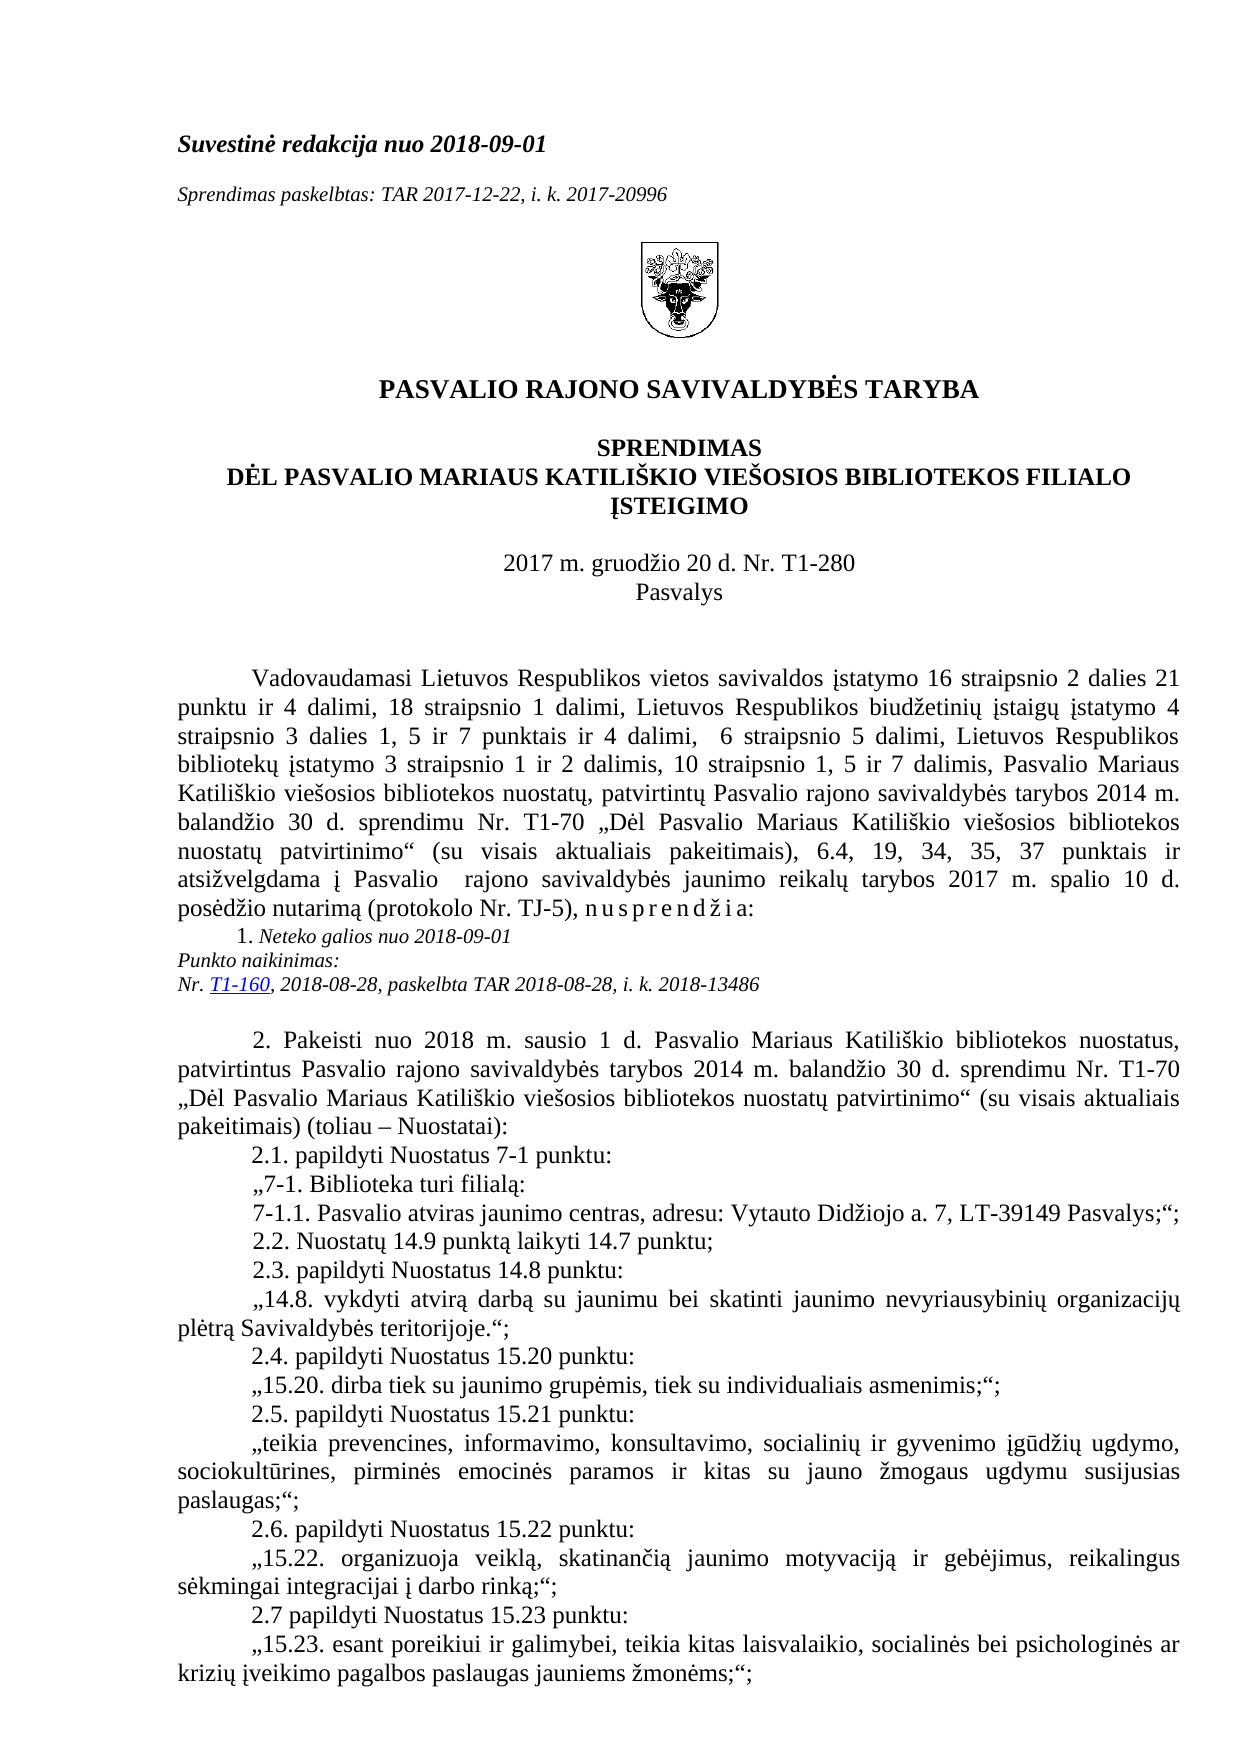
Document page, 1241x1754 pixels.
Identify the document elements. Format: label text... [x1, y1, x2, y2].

text Pasvalys [177, 577, 1181, 606]
text Sprendimas paskelbtas: TAR 2017-12-22, i. k. 2017-20996 [177, 182, 1181, 206]
text 1. Neteko galios nuo 2018-09-01 [177, 922, 1181, 948]
text „7-1. Biblioteka turi filialą: [177, 1169, 1181, 1198]
text „15.20. dirba tiek su jaunimo grupėmis, tiek su individualiais asmenimis;“; [177, 1370, 1181, 1399]
text 2.7 papildyti Nuostatus 15.23 punktu: [177, 1600, 1181, 1629]
text 2.5. papildyti Nuostatus 15.21 punktu: [177, 1399, 1181, 1428]
text Pasvalio rajono savivaldybės taryba [177, 373, 1181, 404]
text 2. Pakeisti nuo 2018 m. sausio 1 d. Pasvalio Mariaus Katiliškio bibliotekos nuostatus, patvirtintus Pasvalio rajono savivaldybės tarybos 2014 m. balandžio 30 d. sprendimu Nr. T1-70 „Dėl Pasvalio Mariaus Katiliškio viešosios bibliotekos nuostatų patvirtinimo“ (su visais aktualiais pakeitimais) (toliau – Nuostatai): [177, 1025, 1181, 1140]
text Suvestinė redakcija nuo 2018-09-01 [177, 129, 1181, 158]
text „15.22. organizuoja veiklą, skatinančią jaunimo motyvaciją ir gebėjimus, reikalingus sėkmingai integracijai į darbo rinką;“; [177, 1543, 1181, 1600]
text 2.4. papildyti Nuostatus 15.20 punktu: [177, 1341, 1181, 1370]
text 7-1.1. Pasvalio atviras jaunimo centras, adresu: Vytauto Didžiojo a. 7, LT-39149 Pasvalys;“; [177, 1198, 1181, 1226]
text „teikia prevencines, informavimo, konsultavimo, socialinių ir gyvenimo įgūdžių ugdymo, sociokultūrines, pirminės emocinės paramos ir kitas su jauno žmogaus ugdymu susijusias paslaugas;“; [177, 1428, 1181, 1514]
text 2017 m. gruodžio 20 d. Nr. T1-280 [177, 548, 1181, 577]
text „14.8. vykdyti atvirą darbą su jaunimu bei skatinti jaunimo nevyriausybinių organizacijų plėtrą Savivaldybės teritorijoje.“; [177, 1284, 1181, 1341]
text Sprendimas [177, 433, 1181, 462]
text dėl pasvalio mariaus katiliškio viešosios bibliotekos filialo Įsteigimo [177, 462, 1181, 519]
text Punkto naikinimas: [177, 948, 1181, 972]
text Vadovaudamasi Lietuvos Respublikos vietos savivaldos įstatymo 16 straipsnio 2 dalies 21 punktu ir 4 dalimi, 18 straipsnio 1 dalimi, Lietuvos Respublikos biudžetinių įstaigų įstatymo 4 straipsnio 3 dalies 1, 5 ir 7 punktais ir 4 dalimi, 6 straipsnio 5 dalimi, Lietuvos Respublikos bibliotekų įstatymo 3 straipsnio 1 ir 2 dalimis, 10 straipsnio 1, 5 ir 7 dalimis, Pasvalio Mariaus Katiliškio viešosios bibliotekos nuostatų, patvirtintų Pasvalio rajono savivaldybės tarybos 2014 m. balandžio 30 d. sprendimu Nr. T1-70 „Dėl Pasvalio Mariaus Katiliškio viešosios bibliotekos nuostatų patvirtinimo“ (su visais aktualiais pakeitimais), 6.4, 19, 34, 35, 37 punktais ir atsižvelgdama į Pasvalio rajono savivaldybės jaunimo reikalų tarybos 2017 m. spalio 10 d. posėdžio nutarimą (protokolo Nr. TJ-5), nusprendžia: [177, 663, 1181, 922]
text „15.23. esant poreikiui ir galimybei, teikia kitas laisvalaikio, socialinės bei psichologinės ar krizių įveikimo pagalbos paslaugas jauniems žmonėms;“; [177, 1629, 1181, 1686]
text 2.6. papildyti Nuostatus 15.22 punktu: [177, 1514, 1181, 1543]
text 2.3. papildyti Nuostatus 14.8 punktu: [177, 1255, 1181, 1284]
text 2.1. papildyti Nuostatus 7-1 punktu: [177, 1140, 1181, 1169]
text Nr. T1-160, 2018-08-28, paskelbta TAR 2018-08-28, i. k. 2018-13486 [177, 972, 1181, 996]
text 2.2. Nuostatų 14.9 punktą laikyti 14.7 punktu; [177, 1226, 1181, 1255]
